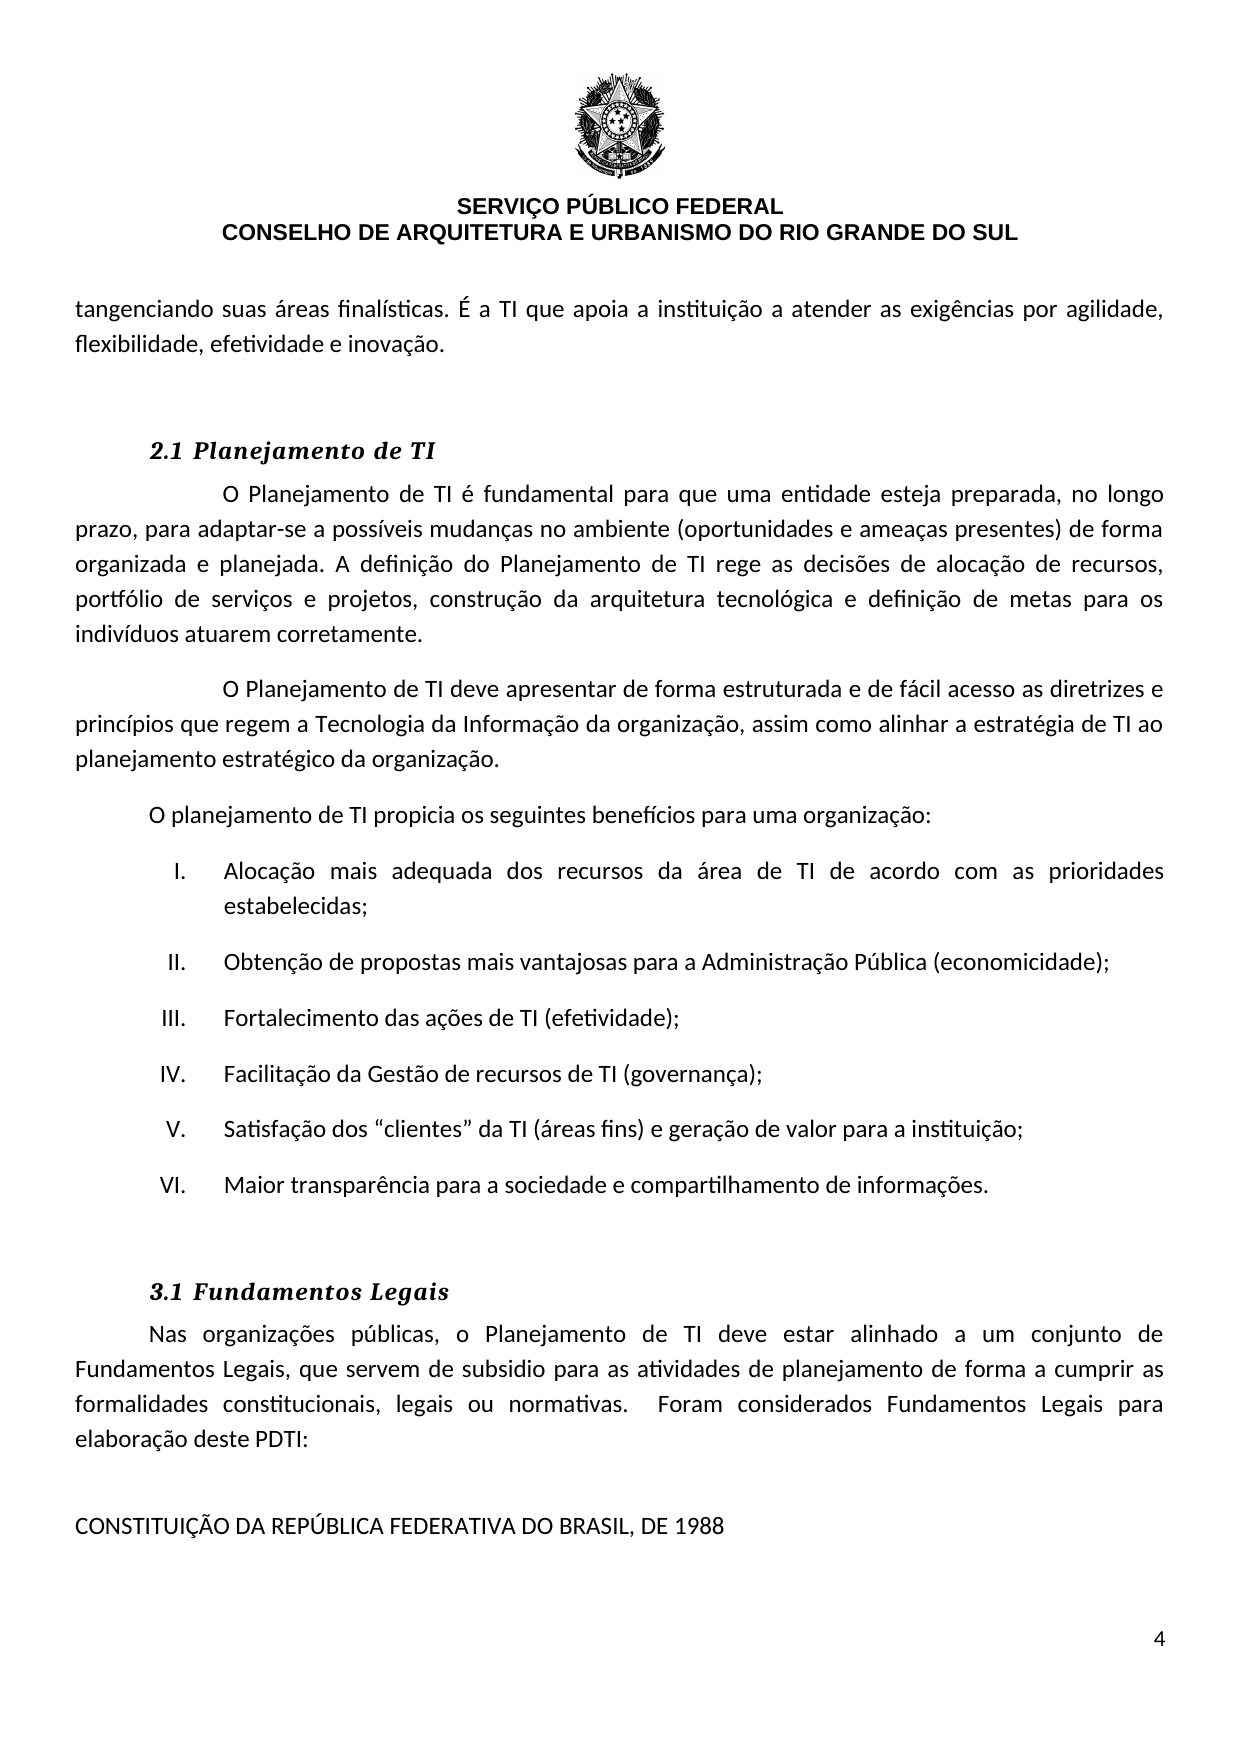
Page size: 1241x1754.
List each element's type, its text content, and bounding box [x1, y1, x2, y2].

text Nas organizações públicas, o Planejamento de TI deve estar alinhado a um conjunto de Fundamentos Legais, que servem de subsidio para as atividades de planejamento de forma a cumprir as formalidades constitucionais, legais ou normativas. Foram considerados Fundamentos Legais para elaboração deste PDTI: [75, 1319, 1165, 1454]
list Facilitação da Gestão de recursos de TI (governança); [186, 1058, 1165, 1088]
list Maior transparência para a sociedade e compartilhamento de informações. [186, 1169, 1165, 1200]
text O planejamento de TI propicia os seguintes benefícios para uma organização: [75, 799, 1165, 830]
text tangenciando suas áreas finalísticas. É a TI que apoia a instituição a atender as exigências por agilidade, flexibilidade, efetividade e inovação. [75, 294, 1165, 359]
list Obtenção de propostas mais vantajosas para a Administração Pública (economicidade); [186, 946, 1165, 977]
text CONSTITUIÇÃO DA REPÚBLICA FEDERATIVA DO BRASIL, DE 1988 [75, 1510, 1165, 1541]
text O Planejamento de TI deve apresentar de forma estruturada e de fácil acesso as diretrizes e princípios que regem a Tecnologia da Informação da organização, assim como alinhar a estratégia de TI ao planejamento estratégico da organização. [75, 674, 1165, 774]
list Fundamentos Legais [150, 1277, 1165, 1306]
list Satisfação dos “clientes” da TI (áreas fins) e geração de valor para a instituição; [186, 1114, 1165, 1144]
list Fortalecimento das ações de TI (efetividade); [186, 1002, 1165, 1032]
text O Planejamento de TI é fundamental para que uma entidade esteja preparada, no longo prazo, para adaptar-se a possíveis mudanças no ambiente (oportunidades e ameaças presentes) de forma organizada e planejada. A definição do Planejamento de TI rege as decisões de alocação de recursos, portfólio de serviços e projetos, construção da arquitetura tecnológica e definição de metas para os indivíduos atuarem corretamente. [75, 478, 1165, 648]
list Alocação mais adequada dos recursos da área de TI de acordo com as prioridades estabelecidas; [186, 855, 1165, 921]
list Planejamento de TI [150, 437, 1165, 465]
